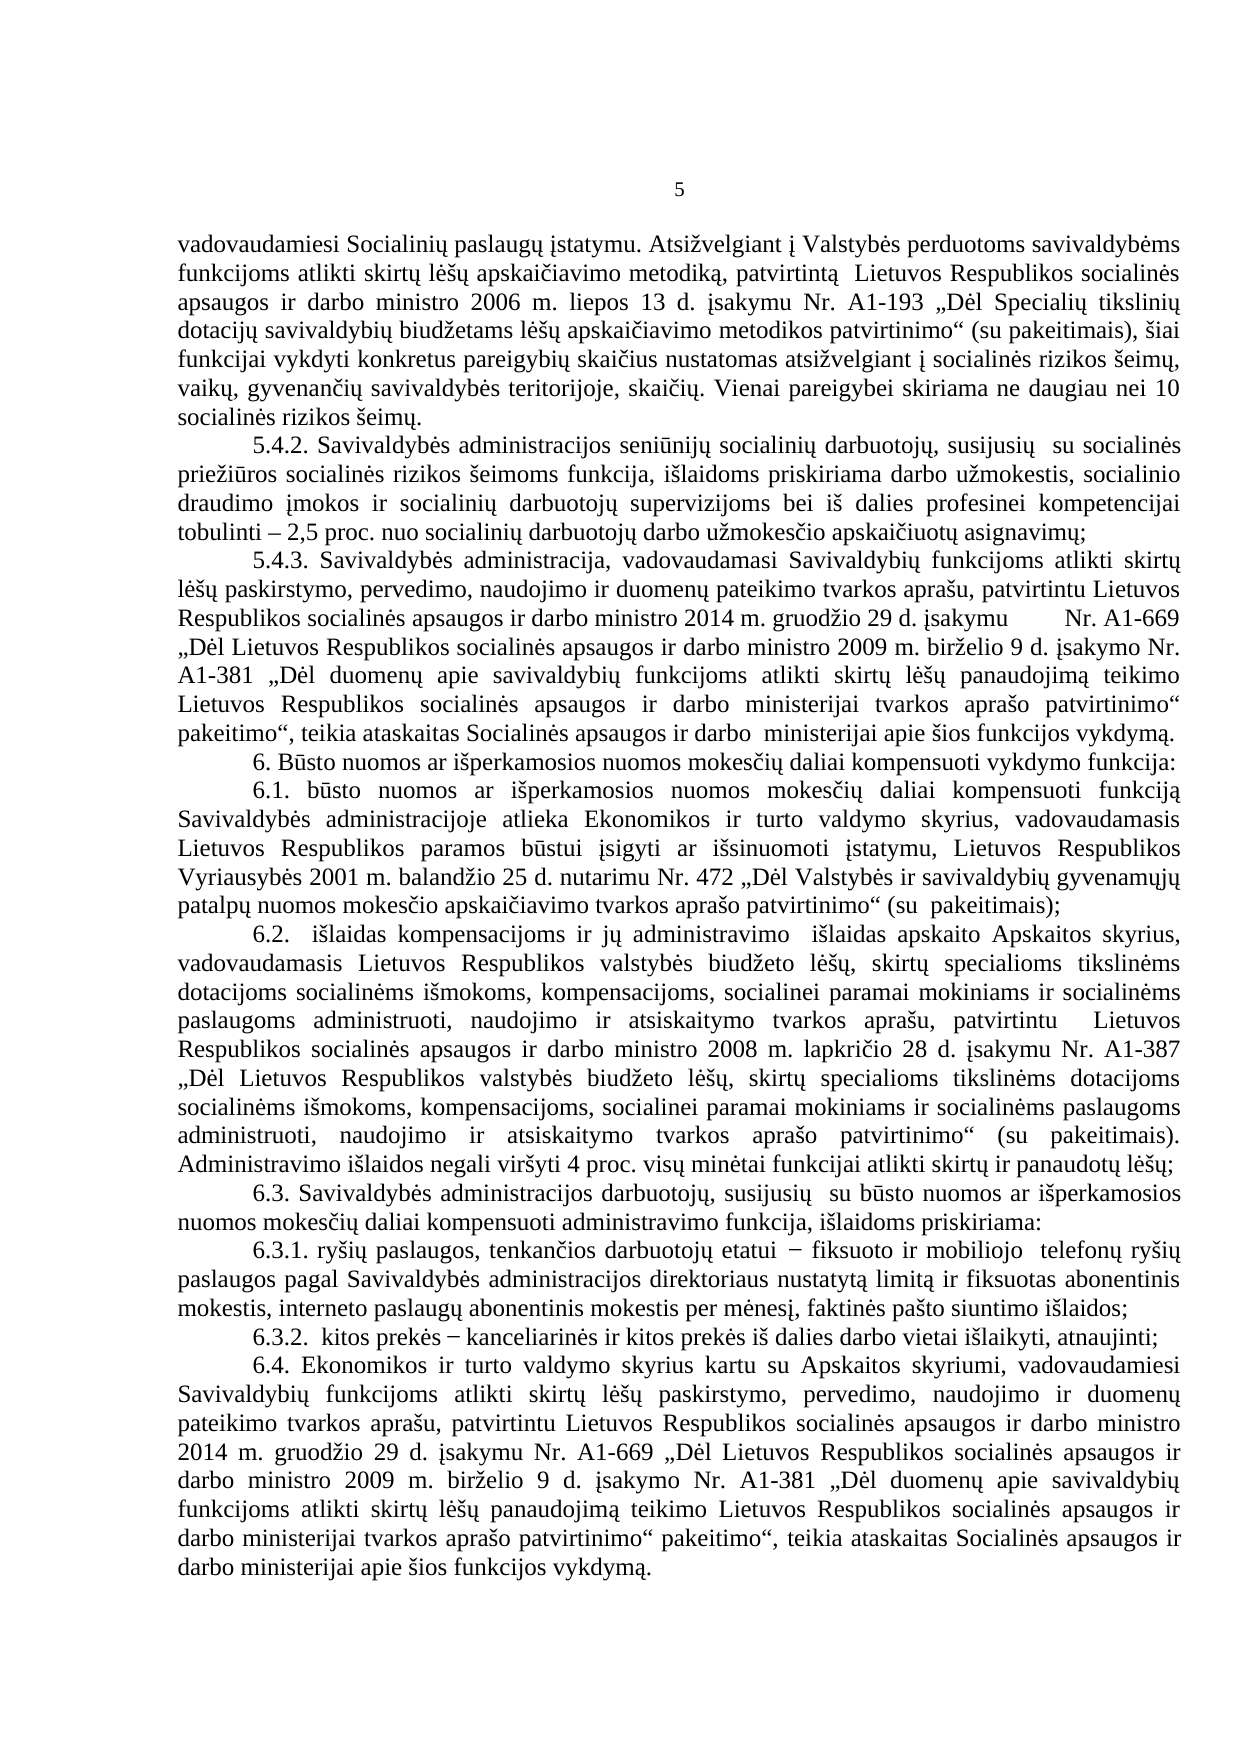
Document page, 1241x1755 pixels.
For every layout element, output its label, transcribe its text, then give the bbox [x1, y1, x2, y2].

text 6.4. Ekonomikos ir turto valdymo skyrius kartu su Apskaitos skyriumi, vadovaudamiesi Savivaldybių funkcijoms atlikti skirtų lėšų paskirstymo, pervedimo, naudojimo ir duomenų pateikimo tvarkos aprašu, patvirtintu Lietuvos Respublikos socialinės apsaugos ir darbo ministro 2014 m. gruodžio 29 d. įsakymu Nr. A1-669 „Dėl Lietuvos Respublikos socialinės apsaugos ir darbo ministro 2009 m. birželio 9 d. įsakymo Nr. A1-381 „Dėl duomenų apie savivaldybių funkcijoms atlikti skirtų lėšų panaudojimą teikimo Lietuvos Respublikos socialinės apsaugos ir darbo ministerijai tvarkos aprašo patvirtinimo“ pakeitimo“, teikia ataskaitas Socialinės apsaugos ir darbo ministerijai apie šios funkcijos vykdymą. [177, 1351, 1181, 1581]
text 6.1. būsto nuomos ar išperkamosios nuomos mokesčių daliai kompensuoti funkciją Savivaldybės administracijoje atlieka Ekonomikos ir turto valdymo skyrius, vadovaudamasis Lietuvos Respublikos paramos būstui įsigyti ar išsinuomoti įstatymu, Lietuvos Respublikos Vyriausybės 2001 m. balandžio 25 d. nutarimu Nr. 472 „Dėl Valstybės ir savivaldybių gyvenamųjų patalpų nuomos mokesčio apskaičiavimo tvarkos aprašo patvirtinimo“ (su pakeitimais); [177, 776, 1181, 919]
text 6. Būsto nuomos ar išperkamosios nuomos mokesčių daliai kompensuoti vykdymo funkcija: [177, 747, 1181, 776]
text 5.4.3. Savivaldybės administracija, vadovaudamasi Savivaldybių funkcijoms atlikti skirtų lėšų paskirstymo, pervedimo, naudojimo ir duomenų pateikimo tvarkos aprašu, patvirtintu Lietuvos Respublikos socialinės apsaugos ir darbo ministro 2014 m. gruodžio 29 d. įsakymu Nr. A1-669 „Dėl Lietuvos Respublikos socialinės apsaugos ir darbo ministro 2009 m. birželio 9 d. įsakymo Nr. A1-381 „Dėl duomenų apie savivaldybių funkcijoms atlikti skirtų lėšų panaudojimą teikimo Lietuvos Respublikos socialinės apsaugos ir darbo ministerijai tvarkos aprašo patvirtinimo“ pakeitimo“, teikia ataskaitas Socialinės apsaugos ir darbo ministerijai apie šios funkcijos vykdymą. [177, 546, 1181, 747]
text vadovaudamiesi Socialinių paslaugų įstatymu. Atsižvelgiant į Valstybės perduotoms savivaldybėms funkcijoms atlikti skirtų lėšų apskaičiavimo metodiką, patvirtintą Lietuvos Respublikos socialinės apsaugos ir darbo ministro 2006 m. liepos 13 d. įsakymu Nr. A1-193 „Dėl Specialių tikslinių dotacijų savivaldybių biudžetams lėšų apskaičiavimo metodikos patvirtinimo“ (su pakeitimais), šiai funkcijai vykdyti konkretus pareigybių skaičius nustatomas atsižvelgiant į socialinės rizikos šeimų, vaikų, gyvenančių savivaldybės teritorijoje, skaičių. Vienai pareigybei skiriama ne daugiau nei 10 socialinės rizikos šeimų. [177, 229, 1181, 431]
text 6.3.2. kitos prekės ̶ kanceliarinės ir kitos prekės iš dalies darbo vietai išlaikyti, atnaujinti; [177, 1322, 1181, 1351]
text 6.3. Savivaldybės administracijos darbuotojų, susijusių su būsto nuomos ar išperkamosios nuomos mokesčių daliai kompensuoti administravimo funkcija, išlaidoms priskiriama: [177, 1178, 1181, 1236]
text 6.3.1. ryšių paslaugos, tenkančios darbuotojų etatui ̶ fiksuoto ir mobiliojo telefonų ryšių paslaugos pagal Savivaldybės administracijos direktoriaus nustatytą limitą ir fiksuotas abonentinis mokestis, interneto paslaugų abonentinis mokestis per mėnesį, faktinės pašto siuntimo išlaidos; [177, 1236, 1181, 1322]
text 6.2. išlaidas kompensacijoms ir jų administravimo išlaidas apskaito Apskaitos skyrius, vadovaudamasis Lietuvos Respublikos valstybės biudžeto lėšų, skirtų specialioms tikslinėms dotacijoms socialinėms išmokoms, kompensacijoms, socialinei paramai mokiniams ir socialinėms paslaugoms administruoti, naudojimo ir atsiskaitymo tvarkos aprašu, patvirtintu Lietuvos Respublikos socialinės apsaugos ir darbo ministro 2008 m. lapkričio 28 d. įsakymu Nr. A1-387 „Dėl Lietuvos Respublikos valstybės biudžeto lėšų, skirtų specialioms tikslinėms dotacijoms socialinėms išmokoms, kompensacijoms, socialinei paramai mokiniams ir socialinėms paslaugoms administruoti, naudojimo ir atsiskaitymo tvarkos aprašo patvirtinimo“ (su pakeitimais). Administravimo išlaidos negali viršyti 4 proc. visų minėtai funkcijai atlikti skirtų ir panaudotų lėšų; [177, 919, 1181, 1178]
text 5.4.2. Savivaldybės administracijos seniūnijų socialinių darbuotojų, susijusių su socialinės priežiūros socialinės rizikos šeimoms funkcija, išlaidoms priskiriama darbo užmokestis, socialinio draudimo įmokos ir socialinių darbuotojų supervizijoms bei iš dalies profesinei kompetencijai tobulinti – 2,5 proc. nuo socialinių darbuotojų darbo užmokesčio apskaičiuotų asignavimų; [177, 431, 1181, 546]
